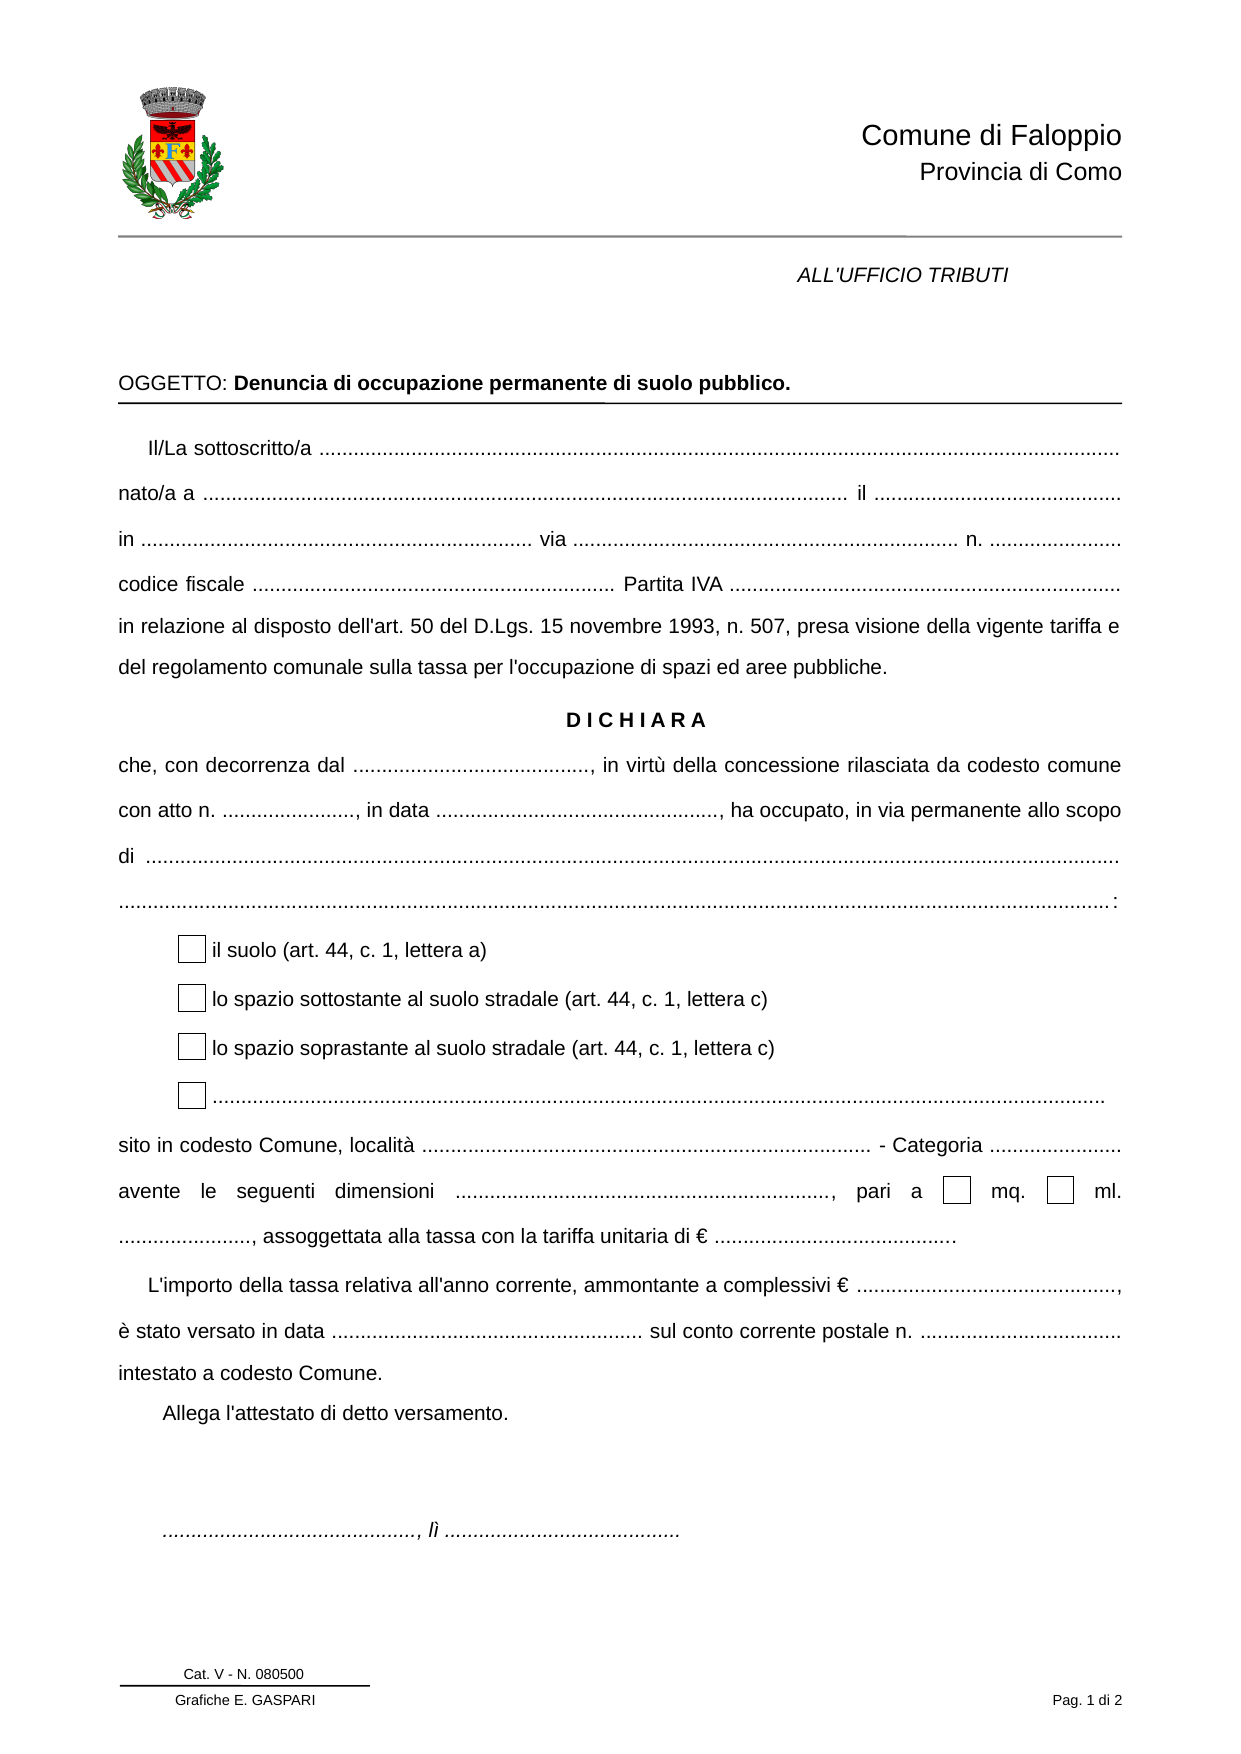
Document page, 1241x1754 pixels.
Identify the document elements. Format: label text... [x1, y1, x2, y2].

text lo spazio soprastante al suolo stradale (art. 44, c. 1, lettera c) [177, 1032, 944, 1061]
subtitle ALL'UFFICIO TRIBUTI [797, 263, 1122, 287]
text Allega l'attestato di detto versamento. [162, 1401, 1122, 1425]
text Il/La sottoscritto/a ........................................................................................................................................... nato/a a ................................................................................................................ il ........................................... in .................................................................... via ................................................................... n. ....................... codice fiscale ............................................................... Partita IVA .................................................................... in relazione al disposto dell'art. 50 del D.Lgs. 15 novembre 1993, n. 507, presa visione della vigente tariffa e del regolamento comunale sulla tassa per l'occupazione di spazi ed aree pubbliche. [118, 432, 1122, 679]
text che, con decorrenza dal ........................................., in virtù della concessione rilasciata da codesto comune con atto n. ......................., in data ................................................., ha occupato, in via permanente allo scopo di ......................................................................................................................................................................... ............................................................................................................................................................................: [118, 749, 1122, 914]
text lo spazio sottostante al suolo stradale (art. 44, c. 1, lettera c) [177, 983, 944, 1012]
text Provincia di Como [224, 157, 1122, 185]
text il suolo (art. 44, c. 1, lettera a) [177, 934, 1122, 963]
text Comune di Faloppio [224, 118, 1122, 152]
text OGGETTO: Denuncia di occupazione permanente di suolo pubblico. [118, 371, 1122, 395]
text L'importo della tassa relativa all'anno corrente, ammontante a complessivi € ............................................., è stato versato in data ...................................................... sul conto corrente postale n. ................................... intestato a codesto Comune. [118, 1269, 1122, 1384]
text sito in codesto Comune, località .............................................................................. - Categoria ....................... avente le seguenti dimensioni ................................................................., pari a mq. ml. ......................., assoggettata alla tassa con la tariffa unitaria di € .......................................... [118, 1129, 1122, 1249]
text D I C H I A R A [566, 708, 1122, 732]
text ........................................................................................................................................................... [118, 1081, 1122, 1109]
picture [122, 87, 224, 219]
text ............................................, lì ......................................... [162, 1514, 1122, 1542]
